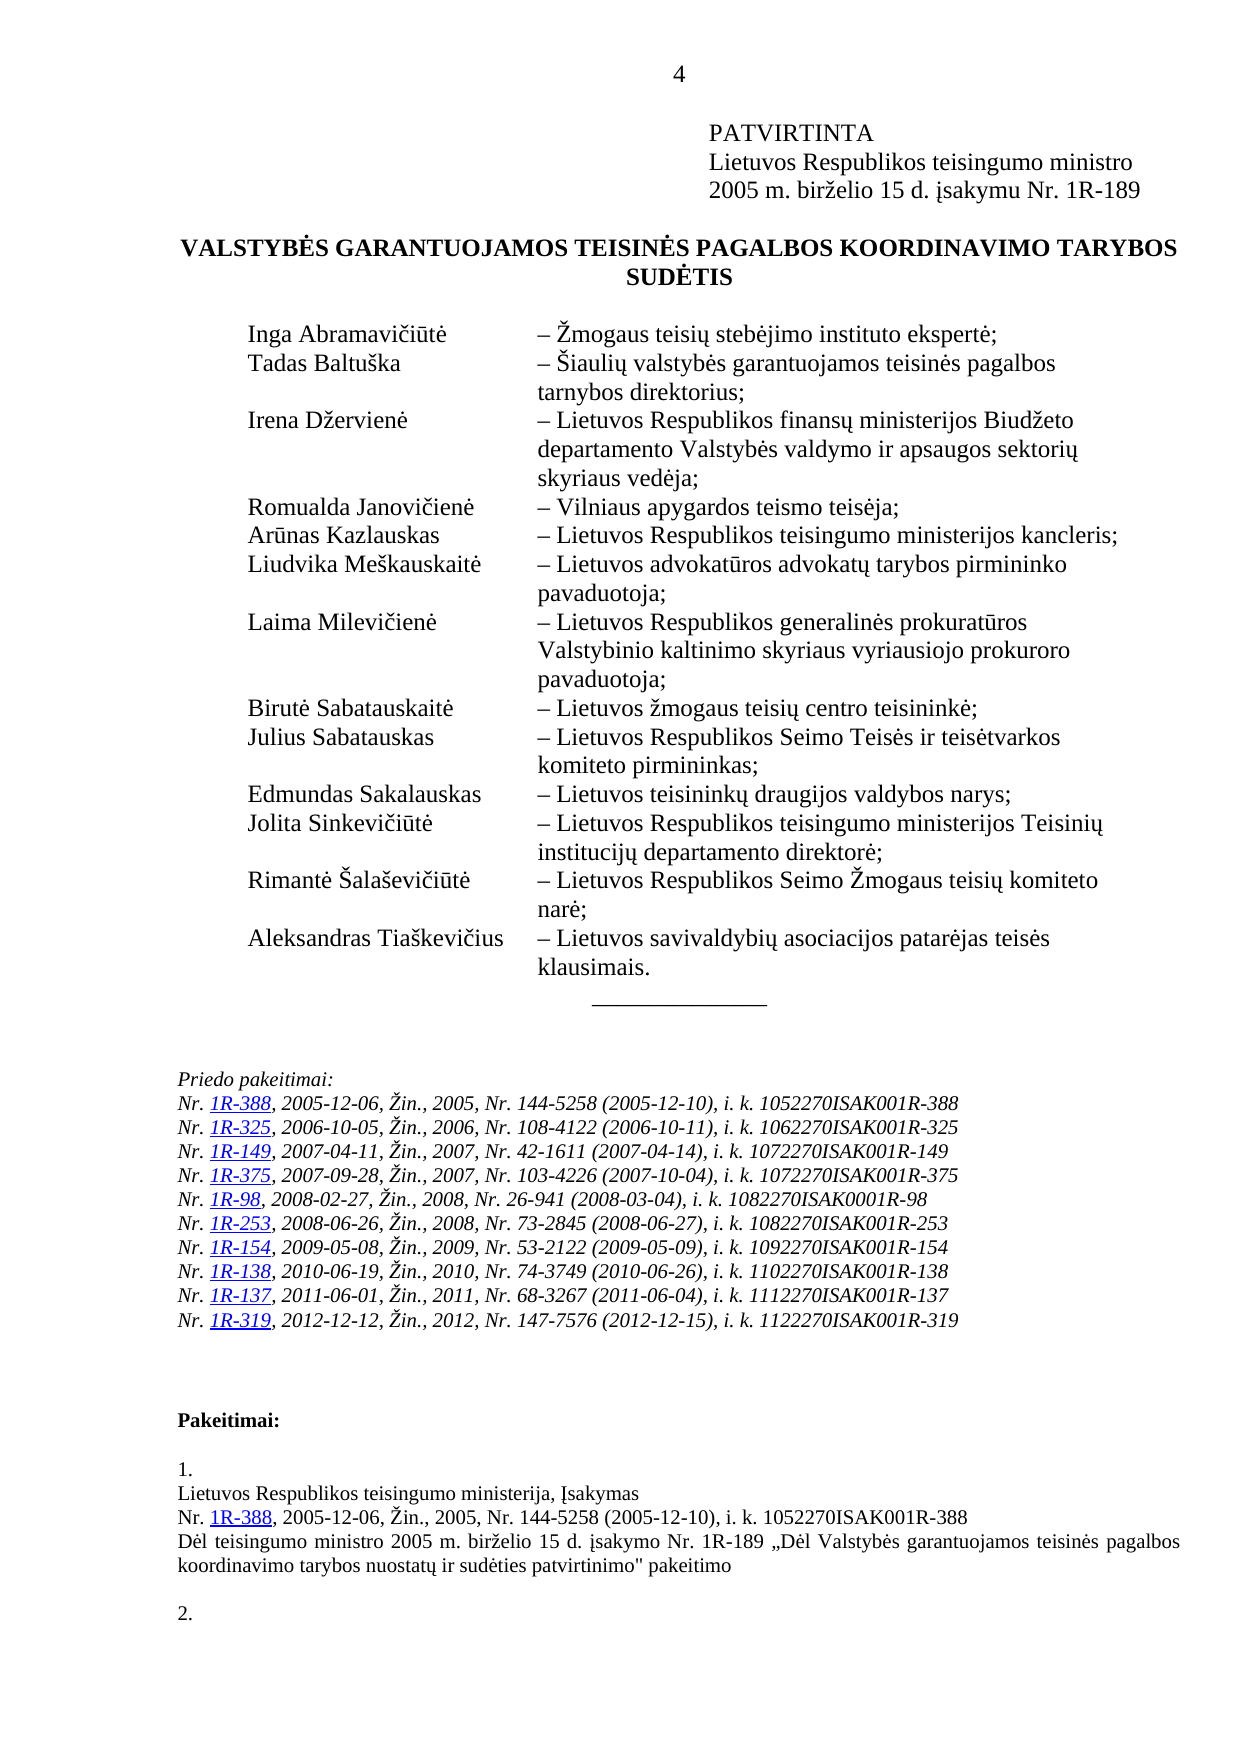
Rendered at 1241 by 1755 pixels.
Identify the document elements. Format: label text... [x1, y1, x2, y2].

text PATVIRTINTA [709, 118, 1181, 147]
text Nr. 1R-388, 2005-12-06, Žin., 2005, Nr. 144-5258 (2005-12-10), i. k. 1052270ISAK001R-388 [177, 1505, 1181, 1529]
text 2005 m. birželio 15 d. įsakymu Nr. 1R-189 [177, 176, 1181, 204]
table_cell Aleksandras Tiaškevičius [177, 923, 526, 981]
table_cell – Vilniaus apygardos teismo teisėja; [526, 492, 1146, 521]
text Nr. 1R-154, 2009-05-08, Žin., 2009, Nr. 53-2122 (2009-05-09), i. k. 1092270ISAK001R-154 [177, 1235, 1181, 1259]
text Nr. 1R-149, 2007-04-11, Žin., 2007, Nr. 42-1611 (2007-04-14), i. k. 1072270ISAK001R-149 [177, 1139, 1181, 1163]
table_header – Žmogaus teisių stebėjimo instituto ekspertė; [526, 319, 1146, 348]
text valstybės garantuojamos teisinės pagalbos koordinavimo TARYBOS SUDĖTIS [177, 233, 1181, 291]
table_cell Jolita Sinkevičiūtė [177, 808, 526, 866]
text Dėl teisingumo ministro 2005 m. birželio 15 d. įsakymo Nr. 1R-189 „Dėl Valstybės garantuojamos teisinės pagalbos koordinavimo tarybos nuostatų ir sudėties patvirtinimo" pakeitimo [177, 1529, 1181, 1577]
text Nr. 1R-388, 2005-12-06, Žin., 2005, Nr. 144-5258 (2005-12-10), i. k. 1052270ISAK001R-388 [177, 1091, 1181, 1115]
table_cell Laima Milevičienė [177, 607, 526, 693]
table_cell – Lietuvos Respublikos teisingumo ministerijos Teisinių institucijų departamento direktorė; [526, 808, 1146, 866]
table_cell Rimantė Šalaševičiūtė [177, 866, 526, 923]
text Priedo pakeitimai: [177, 1067, 1181, 1091]
text Nr. 1R-138, 2010-06-19, Žin., 2010, Nr. 74-3749 (2010-06-26), i. k. 1102270ISAK001R-138 [177, 1259, 1181, 1283]
table_cell – Lietuvos žmogaus teisių centro teisininkė; [526, 693, 1146, 722]
text Pakeitimai: [177, 1408, 1181, 1432]
table_cell – Lietuvos advokatūros advokatų tarybos pirmininko pavaduotoja; [526, 549, 1146, 607]
text 2. [177, 1601, 1181, 1625]
text 1. [177, 1457, 1181, 1481]
table_cell Birutė Sabatauskaitė [177, 693, 526, 722]
table_header Inga Abramavičiūtė [177, 319, 526, 348]
text Nr. 1R-325, 2006-10-05, Žin., 2006, Nr. 108-4122 (2006-10-11), i. k. 1062270ISAK001R-325 [177, 1115, 1181, 1139]
text Nr. 1R-137, 2011-06-01, Žin., 2011, Nr. 68-3267 (2011-06-04), i. k. 1112270ISAK001R-137 [177, 1283, 1181, 1307]
text Lietuvos Respublikos teisingumo ministerija, Įsakymas [177, 1481, 1181, 1505]
table_cell Julius Sabatauskas [177, 722, 526, 779]
table_cell – Lietuvos savivaldybių asociacijos patarėjas teisės klausimais. [526, 923, 1146, 981]
table_cell – Šiaulių valstybės garantuojamos teisinės pagalbos tarnybos direktorius; [526, 348, 1146, 406]
table_cell Irena Džervienė [177, 406, 526, 492]
table_cell Tadas Baltuška [177, 348, 526, 406]
table_cell – Lietuvos Respublikos finansų ministerijos Biudžeto departamento Valstybės valdymo ir apsaugos sektorių skyriaus vedėja; [526, 406, 1146, 492]
table_cell Edmundas Sakalauskas [177, 779, 526, 808]
table_cell – Lietuvos Respublikos Seimo Teisės ir teisėtvarkos komiteto pirmininkas; [526, 722, 1146, 779]
table_cell – Lietuvos Respublikos Seimo Žmogaus teisių komiteto narė; [526, 866, 1146, 923]
table_cell – Lietuvos teisininkų draugijos valdybos narys; [526, 779, 1146, 808]
table_cell Arūnas Kazlauskas [177, 521, 526, 549]
text Nr. 1R-98, 2008-02-27, Žin., 2008, Nr. 26-941 (2008-03-04), i. k. 1082270ISAK0001R-98 [177, 1187, 1181, 1211]
text Lietuvos Respublikos teisingumo ministro [177, 147, 1181, 176]
text ______________ [177, 981, 1181, 1009]
text Nr. 1R-319, 2012-12-12, Žin., 2012, Nr. 147-7576 (2012-12-15), i. k. 1122270ISAK001R-319 [177, 1307, 1181, 1332]
table_cell Liudvika Meškauskaitė [177, 549, 526, 607]
text Nr. 1R-375, 2007-09-28, Žin., 2007, Nr. 103-4226 (2007-10-04), i. k. 1072270ISAK001R-375 [177, 1163, 1181, 1187]
table_cell – Lietuvos Respublikos teisingumo ministerijos kancleris; [526, 521, 1146, 549]
text Nr. 1R-253, 2008-06-26, Žin., 2008, Nr. 73-2845 (2008-06-27), i. k. 1082270ISAK001R-253 [177, 1211, 1181, 1235]
table_cell Romualda Janovičienė [177, 492, 526, 521]
table_cell – Lietuvos Respublikos generalinės prokuratūros Valstybinio kaltinimo skyriaus vyriausiojo prokuroro pavaduotoja; [526, 607, 1146, 693]
